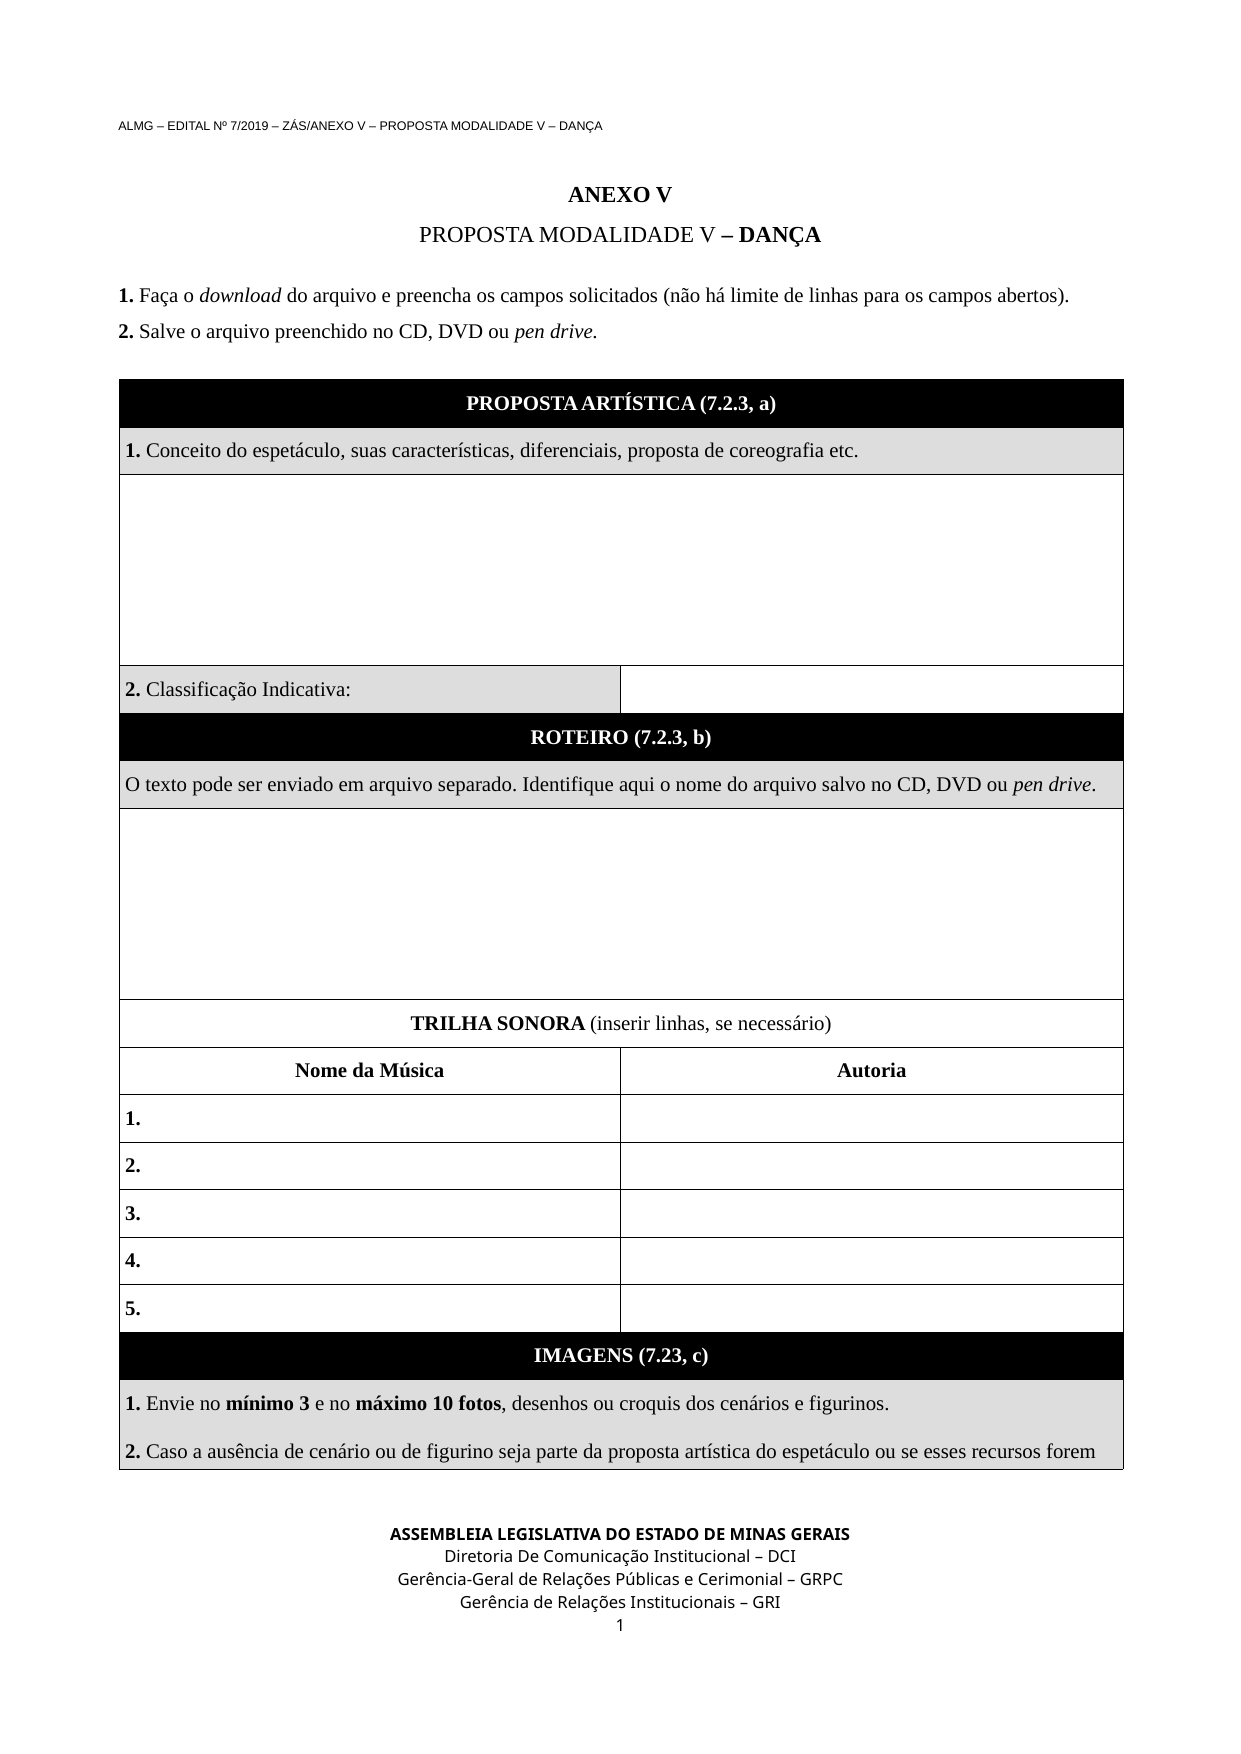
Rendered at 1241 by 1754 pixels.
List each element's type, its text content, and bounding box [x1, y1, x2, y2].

table_cell [621, 1238, 1123, 1284]
table_cell IMAGENS (7.23, c) [120, 1333, 1123, 1379]
table_cell 2. Classificação Indicativa: [120, 666, 620, 713]
table_cell [621, 666, 1123, 713]
table_cell ROTEIRO (7.2.3, b) [120, 714, 1123, 760]
text 1. Faça o download do arquivo e preencha os campos solicitados (não há limite de linhas para os campos abertos). [118, 283, 1122, 307]
table_cell TRILHA SONORA (inserir linhas, se necessário) [120, 1000, 1123, 1047]
table_header PROPOSTA ARTÍSTICA (7.2.3, a) [120, 380, 1123, 427]
table_cell 3. [120, 1190, 620, 1237]
table_cell [621, 1095, 1123, 1142]
table_cell 1. Envie no mínimo 3 e no máximo 10 fotos, desenhos ou croquis dos cenários e figurinos. 2. Caso a ausência de cenário ou de figurino seja parte da proposta artística do espetáculo ou se esses recursos forem [120, 1380, 1123, 1469]
table_cell [621, 1190, 1123, 1237]
table_cell Autoria [621, 1048, 1123, 1094]
table_cell [120, 809, 1123, 999]
table_cell Nome da Música [120, 1048, 620, 1094]
text 2. Salve o arquivo preenchido no CD, DVD ou pen drive. [118, 319, 1122, 343]
table_cell 2. [120, 1143, 620, 1189]
table_cell 4. [120, 1238, 620, 1284]
table_cell O texto pode ser enviado em arquivo separado. Identifique aqui o nome do arquivo salvo no CD, DVD ou pen drive. [120, 761, 1123, 808]
table_cell [120, 475, 1123, 665]
text ANEXO V [118, 181, 1122, 207]
table_cell [621, 1143, 1123, 1189]
table_cell [621, 1285, 1123, 1332]
table_cell 1. Conceito do espetáculo, suas características, diferenciais, proposta de coreografia etc. [120, 428, 1123, 474]
table_cell 5. [120, 1285, 620, 1332]
table_cell 1. [120, 1095, 620, 1142]
text PROPOSTA MODALIDADE V – DANÇA [118, 221, 1122, 247]
